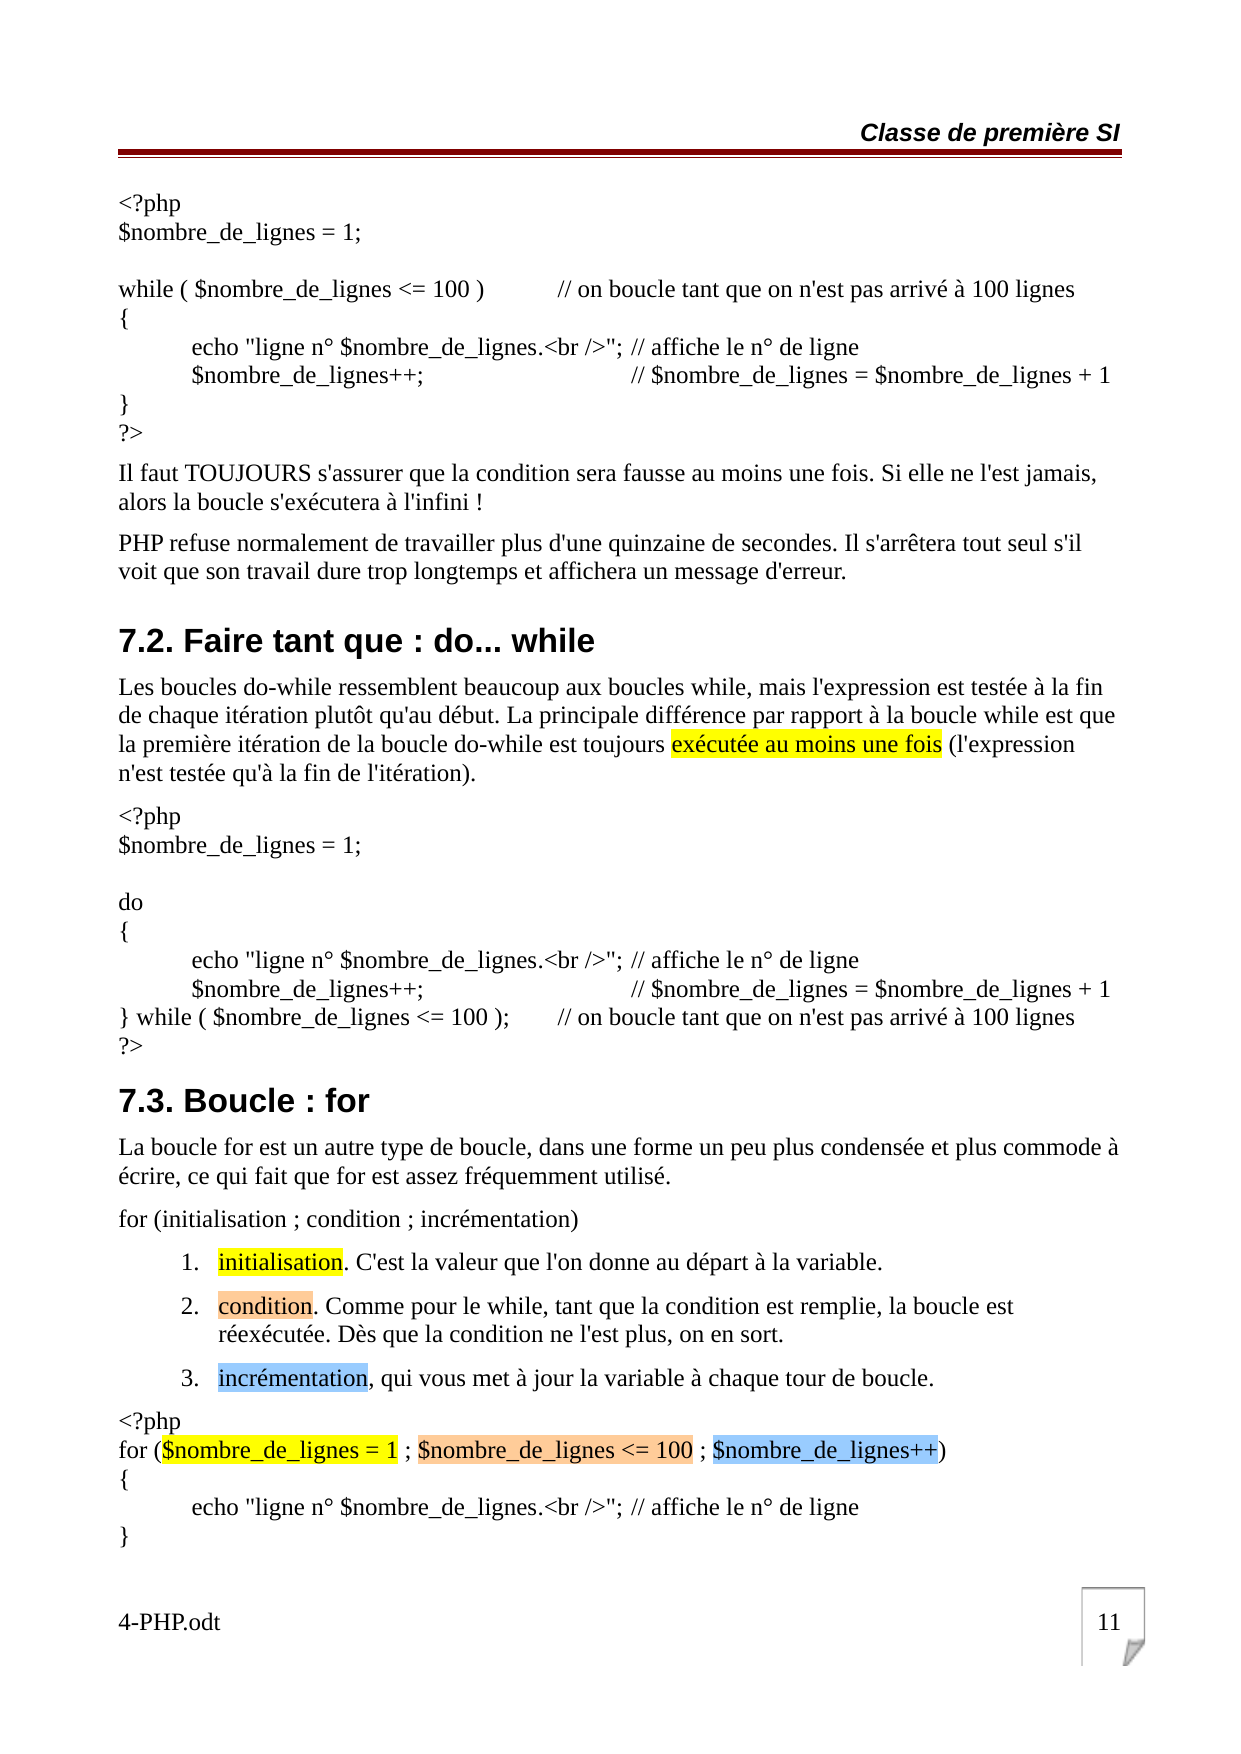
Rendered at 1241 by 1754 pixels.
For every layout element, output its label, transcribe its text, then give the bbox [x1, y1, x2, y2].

text <?php [118, 1406, 1122, 1435]
list incrémentation, qui vous met à jour la variable à chaque tour de boucle. [181, 1363, 1122, 1392]
text { [118, 303, 1122, 332]
text for ($nombre_de_lignes = 1 ; $nombre_de_lignes <= 100 ; $nombre_de_lignes++) [118, 1435, 1122, 1464]
text ?> [118, 418, 1122, 447]
list condition. Comme pour le while, tant que la condition est remplie, la boucle est réexécutée. Dès que la condition ne l'est plus, on en sort. [181, 1291, 1122, 1348]
text echo "ligne n° $nombre_de_lignes.<br />"; // affiche le n° de ligne [118, 1492, 1122, 1521]
text La boucle for est un autre type de boucle, dans une forme un peu plus condensée et plus commode à écrire, ce qui fait que for est assez fréquemment utilisé. [118, 1132, 1122, 1189]
text Les boucles do-while ressemblent beaucoup aux boucles while, mais l'expression est testée à la fin de chaque itération plutôt qu'au début. La principale différence par rapport à la boucle while est que la première itération de la boucle do-while est toujours exécutée au moins une fois (l'expression n'est testée qu'à la fin de l'itération). [118, 672, 1122, 787]
subtitle 7.3. Boucle : for [118, 1081, 1122, 1119]
list initialisation. C'est la valeur que l'on donne au départ à la variable. [181, 1247, 1122, 1276]
text $nombre_de_lignes++; // $nombre_de_lignes = $nombre_de_lignes + 1 [118, 360, 1122, 389]
subtitle 7.2. Faire tant que : do... while [118, 621, 1122, 659]
text echo "ligne n° $nombre_de_lignes.<br />"; // affiche le n° de ligne [118, 945, 1122, 974]
text <?php [118, 188, 1122, 217]
text <?php [118, 801, 1122, 830]
text PHP refuse normalement de travailler plus d'une quinzaine de secondes. Il s'arrêtera tout seul s'il voit que son travail dure trop longtemps et affichera un message d'erreur. [118, 528, 1122, 585]
text echo "ligne n° $nombre_de_lignes.<br />"; // affiche le n° de ligne [118, 332, 1122, 360]
text } [118, 389, 1122, 418]
text do [118, 887, 1122, 916]
text $nombre_de_lignes = 1; [118, 830, 1122, 859]
text $nombre_de_lignes = 1; [118, 217, 1122, 245]
text $nombre_de_lignes++; // $nombre_de_lignes = $nombre_de_lignes + 1 [118, 974, 1122, 1002]
text { [118, 916, 1122, 945]
text while ( $nombre_de_lignes <= 100 ) // on boucle tant que on n'est pas arrivé à 100 lignes [118, 274, 1122, 303]
text for (initialisation ; condition ; incrémentation) [118, 1204, 1122, 1233]
text Il faut TOUJOURS s'assurer que la condition sera fausse au moins une fois. Si elle ne l'est jamais, alors la boucle s'exécutera à l'infini ! [118, 458, 1122, 516]
text ?> [118, 1031, 1122, 1060]
text } while ( $nombre_de_lignes <= 100 ); // on boucle tant que on n'est pas arrivé à 100 lignes [118, 1002, 1122, 1031]
text } [118, 1521, 1122, 1550]
text { [118, 1464, 1122, 1492]
